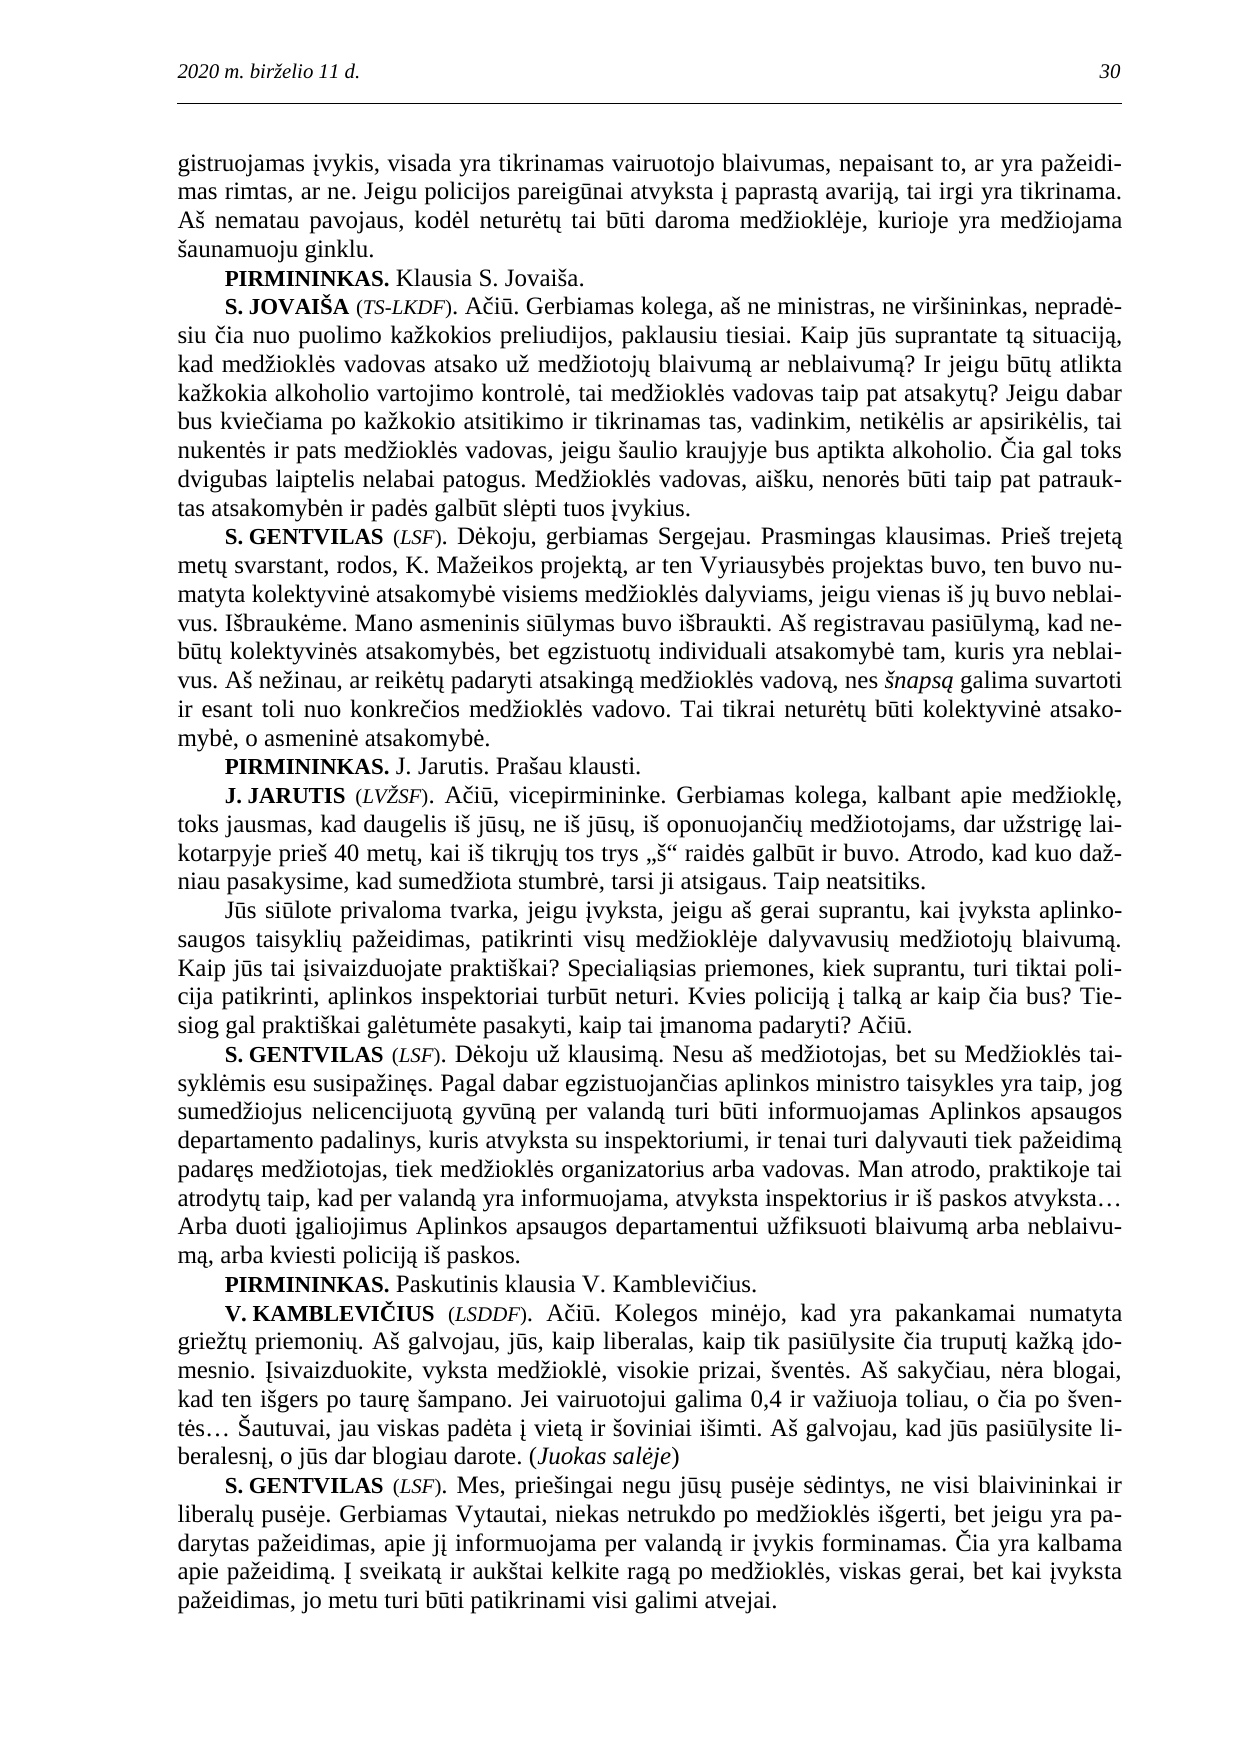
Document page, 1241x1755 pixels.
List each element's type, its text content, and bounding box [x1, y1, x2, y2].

text PIRMININKAS. Pas­ku­ti­nis klau­sia V. Kam­ble­vi­čius. [177, 1269, 1122, 1298]
text gist­ruo­ja­mas įvy­kis, vi­sa­da yra tik­ri­na­mas vai­ruo­to­jo blai­vu­mas, ne­pai­sant to, ar yra pa­žei­di­mas rim­tas, ar ne. Jei­gu po­li­ci­jos pa­rei­gū­nai at­vyks­ta į pa­pras­tą ava­ri­ją, tai ir­gi yra tik­ri­na­ma. Aš ne­ma­tau pa­vo­jaus, ko­dėl ne­tu­rė­tų tai bū­ti da­ro­ma me­džiok­lė­je, ku­rio­je yra me­džio­ja­ma šau­na­muo­ju gin­klu. [177, 148, 1122, 263]
text S. GENTVILAS (LSF). Dė­ko­ju už klau­si­mą. Ne­su aš me­džio­to­jas, bet su Me­džiok­lės tai­syk­lė­mis esu su­si­pa­ži­nęs. Pa­gal da­bar eg­zis­tuo­jan­čias ap­lin­kos mi­nist­ro tai­syk­les yra taip, jog sume­džio­jus ne­li­cen­ci­juo­tą gy­vū­ną per va­lan­dą tu­ri bū­ti in­for­muo­ja­mas Ap­lin­kos ap­sau­gos de­par­ta­men­to pa­da­li­nys, ku­ris at­vyks­ta su ins­pek­to­riu­mi, ir te­nai tu­ri da­ly­vau­ti tiek pa­žei­di­mą pa­da­ręs me­džio­to­jas, tiek me­džiok­lės or­ga­ni­za­to­rius ar­ba va­do­vas. Man at­ro­do, prak­ti­ko­je tai at­ro­dy­tų taip, kad per va­lan­dą yra in­for­muo­ja­ma, at­vyks­ta ins­pek­to­rius ir iš pas­kos at­vyks­ta… Ar­ba duo­ti įga­lio­ji­mus Ap­lin­kos ap­sau­gos de­par­ta­men­tui už­fik­suo­ti blai­vu­mą ar­ba ne­blai­vu­mą, ar­ba kvies­ti po­li­ci­ją iš pas­kos. [177, 1039, 1122, 1269]
text S. JOVAIŠA (TS-LKDF). Ačiū. Ger­bia­mas ko­le­ga, aš ne mi­nist­ras, ne vir­ši­nin­kas, ne­pra­dė­siu čia nuo puo­li­mo kaž­ko­kios pre­liu­di­jos, pa­klau­siu tie­siai. Kaip jūs su­pran­ta­te tą si­tu­a­ci­ją, kad me­džiok­lės va­do­vas at­sa­ko už me­džio­to­jų blai­vu­mą ar ne­blai­vu­mą? Ir jei­gu bū­tų at­lik­ta kaž­ko­kia al­ko­ho­lio var­to­ji­mo kon­tro­lė, tai me­džiok­lės va­do­vas taip pat at­sa­ky­tų? Jei­gu da­bar bus kvie­čia­ma po kaž­ko­kio at­si­ti­ki­mo ir tik­ri­na­mas tas, va­din­kim, ne­ti­kė­lis ar ap­si­ri­kė­lis, tai nu­ken­tės ir pats me­džiok­lės va­do­vas, jei­gu šau­lio krau­jy­je bus ap­tik­ta al­ko­ho­lio. Čia gal toks dvi­gu­bas laip­te­lis ne­la­bai pa­to­gus. Me­džiok­lės va­do­vas, aiš­ku, ne­no­rės bū­ti taip pat pa­trauk­tas at­sa­ko­my­bėn ir pa­dės gal­būt slėp­ti tuos įvy­kius. [177, 291, 1122, 521]
text PIRMININKAS. J. Ja­ru­tis. Pra­šau klaus­ti. [177, 751, 1122, 780]
text PIRMININKAS. Klau­sia S. Jo­vai­ša. [177, 263, 1122, 291]
text S. GENTVILAS (LSF). Mes, prie­šin­gai ne­gu jū­sų pu­sė­je sė­din­tys, ne vi­si blai­vi­nin­kai ir libe­ra­lų pu­sė­je. Ger­bia­mas Vy­tau­tai, nie­kas ne­truk­do po me­džiok­lės iš­ger­ti, bet jei­gu yra pa­da­ry­tas pa­žei­di­mas, apie jį in­for­muo­ja­ma per va­lan­dą ir įvy­kis for­mi­na­mas. Čia yra kal­ba­ma apie pa­žei­di­mą. Į svei­ka­tą ir aukš­tai kel­ki­te ra­gą po me­džiok­lės, vis­kas ge­rai, bet kai įvyks­ta pa­žei­di­mas, jo me­tu tu­ri bū­ti pa­tik­ri­na­mi vi­si ga­li­mi at­ve­jai. [177, 1470, 1122, 1614]
text Jūs siū­lo­te pri­va­lo­ma tvar­ka, jei­gu įvyks­ta, jei­gu aš ge­rai su­pran­tu, kai įvyks­ta ap­lin­ko­sau­gos tai­syk­lių pa­žei­di­mas, pa­tik­rin­ti vi­sų me­džiok­lė­je da­ly­va­vu­sių me­džio­to­jų blai­vu­mą. Kaip jūs tai įsi­vaiz­duo­ja­te prak­tiš­kai? Spe­cia­li­ą­sias prie­mo­nes, kiek su­pran­tu, tu­ri tik­tai po­li­ci­ja pa­tik­rin­ti, ap­lin­kos ins­pek­to­riai tur­būt ne­tu­ri. Kvies po­li­ci­ją į tal­ką ar kaip čia bus? Tie­siog gal prak­tiš­kai ga­lė­tu­mė­te pa­sa­ky­ti, kaip tai įma­no­ma pa­da­ry­ti? Ačiū. [177, 895, 1122, 1039]
text J. JARUTIS (LVŽSF). Ačiū, vi­ce­pir­mi­nin­ke. Ger­bia­mas ko­le­ga, kal­bant apie me­džiok­lę, toks jaus­mas, kad dau­ge­lis iš jū­sų, ne iš jū­sų, iš opo­nuo­jan­čių me­džio­to­jams, dar už­stri­gę lai­ko­tar­py­je prieš 40 me­tų, kai iš tik­rų­jų tos trys „š“ rai­dės gal­būt ir bu­vo. At­ro­do, kad kuo daž­niau pa­sa­ky­si­me, kad su­me­džio­ta stumb­rė, tar­si ji at­si­gaus. Taip ne­at­si­tiks. [177, 780, 1122, 895]
text S. GENTVILAS (LSF). Dė­ko­ju, ger­bia­mas Ser­ge­jau. Pra­smin­gas klau­si­mas. Prieš tre­je­tą me­tų svars­tant, ­rodos, K. Ma­žei­kos pro­jek­tą, ar ten Vy­riau­sy­bės pro­jek­tas bu­vo, ten bu­vo nu­ma­ty­ta ko­lek­ty­vi­nė at­sa­ko­my­bė vi­siems me­džiok­lės da­ly­viams, jei­gu vie­nas iš jų bu­vo ne­blai­vus. Iš­brau­kė­me. Ma­no as­me­ni­nis siū­ly­mas bu­vo iš­brauk­ti. Aš re­gist­ra­vau pa­siū­ly­mą, kad ne­bū­tų ko­lek­ty­vi­nės at­sa­ko­my­bės, bet eg­zis­tuo­tų in­di­vi­du­a­li at­sa­ko­my­bė tam, ku­ris yra ne­blai­vus. Aš ne­ži­nau, ar rei­kė­tų pa­da­ry­ti at­sa­kin­gą me­džiok­lės va­do­vą, nes šnap­są ga­li­ma su­var­to­ti ir esant to­li nuo kon­kre­čios me­džiok­lės va­do­vo. Tai tik­rai ne­tu­rė­tų bū­ti ko­lek­ty­vi­nė at­sa­ko­my­bė, o as­me­ni­nė at­sa­ko­my­bė. [177, 521, 1122, 751]
text V. KAMBLEVIČIUS (LSDDF). Ačiū. Ko­le­gos mi­nė­jo, kad yra pa­kan­ka­mai nu­ma­ty­ta griež­tų prie­mo­nių. Aš gal­vo­jau, jūs, kaip li­be­ra­las, kaip tik pa­siū­ly­si­te čia tru­pu­tį kaž­ką įdo­mes­nio. Įsi­vaiz­duo­ki­te, vyks­ta me­džiok­lė, vi­so­kie pri­zai, šven­tės. Aš sa­ky­čiau, nė­ra blo­gai, kad ten iš­gers po tau­rę šam­pa­no. Jei vai­ruo­to­jui ga­li­ma 0,4 ir va­žiuo­ja to­liau, o čia po šven­tės… Šau­tu­vai, jau vis­kas pa­dė­ta į vie­tą ir šo­vi­niai iš­im­ti. Aš gal­vo­jau, kad jūs pa­siū­ly­si­te li­be­ra­les­nį, o jūs dar blo­giau da­ro­te. (Juo­kas sa­lė­je) [177, 1298, 1122, 1470]
